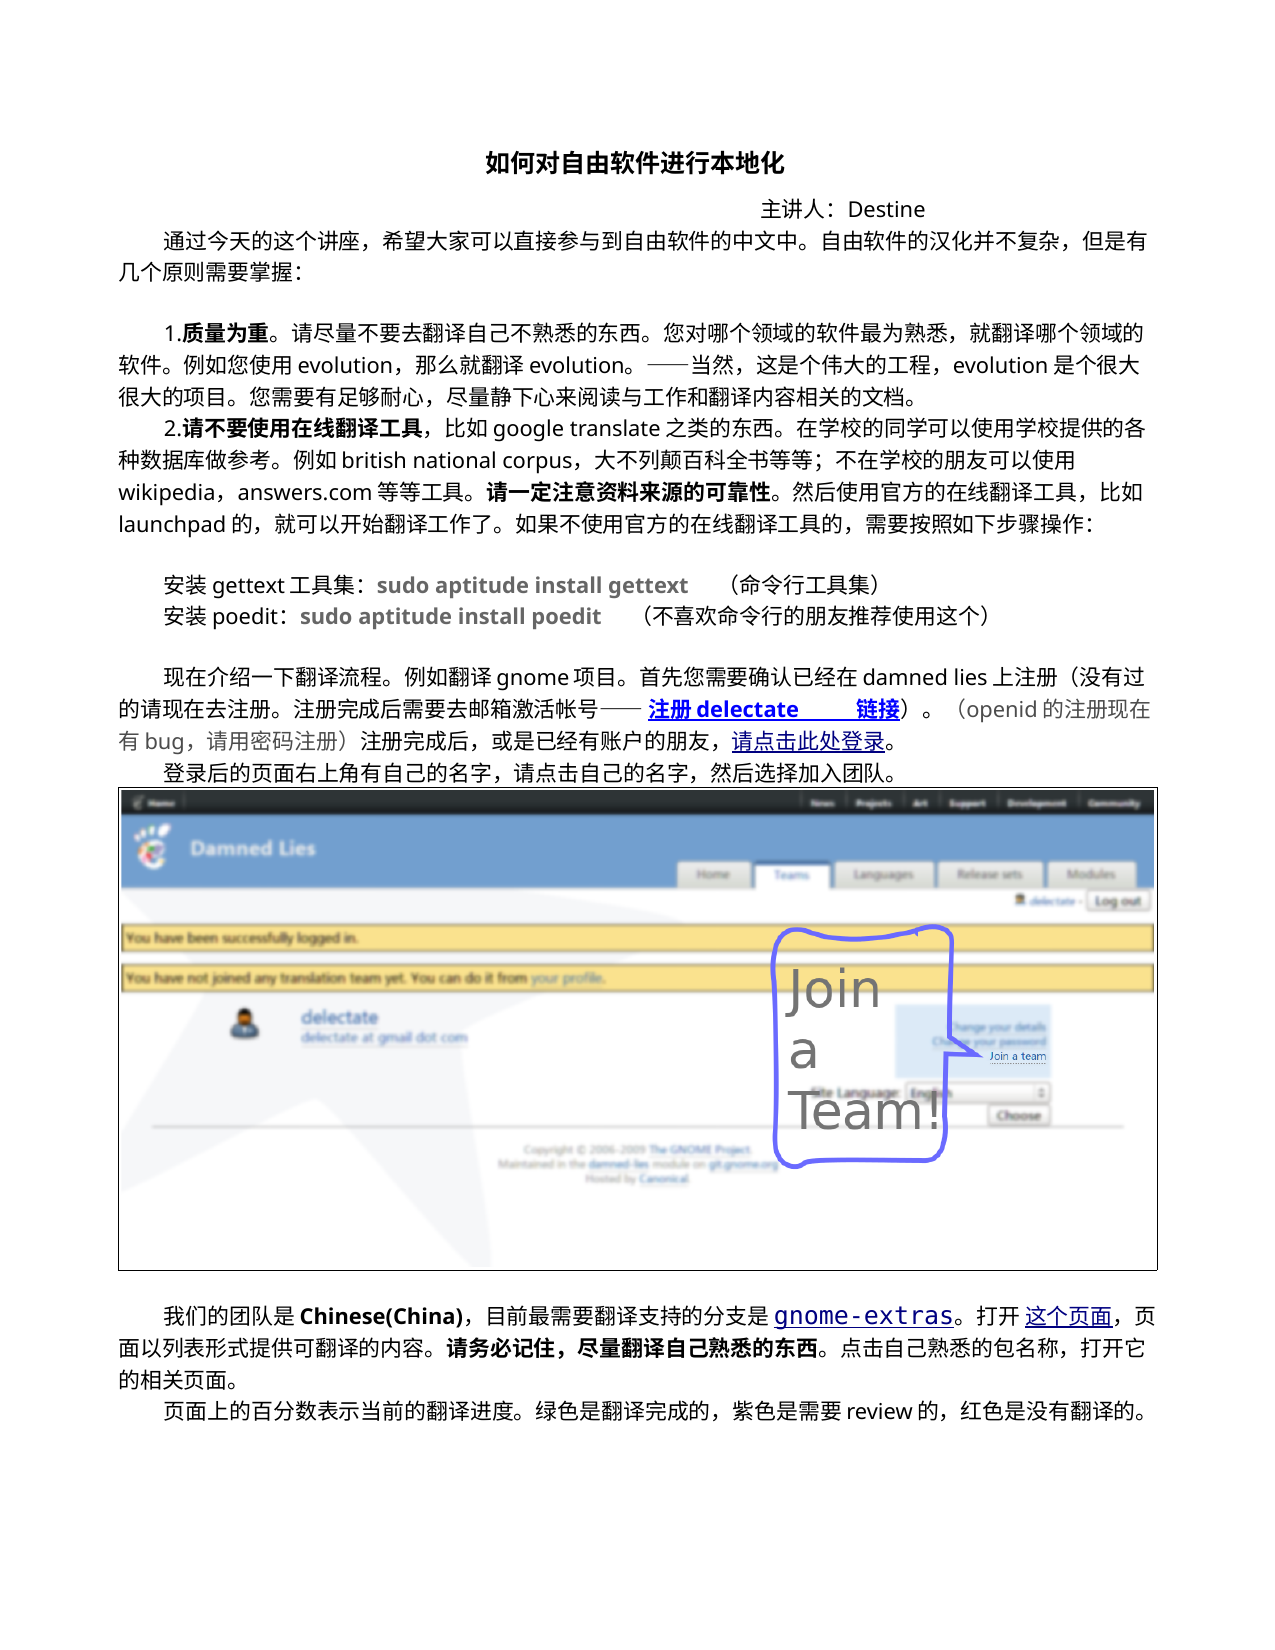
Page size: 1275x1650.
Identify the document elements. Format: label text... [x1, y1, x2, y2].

text 登录后的页面右上角有自己的名字，请点击自己的名字，然后选择加入团队。 [118, 756, 1157, 787]
subtitle 如何对自由软件进行本地化 [118, 143, 1157, 179]
text 安装poedit：sudo aptitude install poedit （不喜欢命令行的朋友推荐使用这个） [118, 599, 1157, 631]
text 现在介绍一下翻译流程。例如翻译gnome项目。首先您需要确认已经在damned lies上注册（没有过的请现在去注册。注册完成后需要去邮箱激活帐号—— 注册delectate 链接）。（openid的注册现在有bug，请用密码注册）注册完成后，或是已经有账户的朋友，请点击此处登录。 [118, 660, 1157, 756]
text 通过今天的这个讲座，希望大家可以直接参与到自由软件的中文中。自由软件的汉化并不复杂，但是有几个原则需要掌握： [118, 224, 1157, 287]
text 2.请不要使用在线翻译工具，比如google translate之类的东西。在学校的同学可以使用学校提供的各种数据库做参考。例如british national corpus，大不列颠百科全书等等；不在学校的朋友可以使用wikipedia，answers.com等等工具。请一定注意资料来源的可靠性。然后使用官方的在线翻译工具，比如launchpad的，就可以开始翻译工作了。如果不使用官方的在线翻译工具的，需要按照如下步骤操作： [118, 411, 1157, 538]
picture [121, 790, 1154, 1267]
text 主讲人：Destine [118, 192, 1157, 224]
text 1.质量为重。请尽量不要去翻译自己不熟悉的东西。您对哪个领域的软件最为熟悉，就翻译哪个领域的软件。例如您使用evolution，那么就翻译evolution。——当然，这是个伟大的工程，evolution是个很大很大的项目。您需要有足够耐心，尽量静下心来阅读与工作和翻译内容相关的文档。 [118, 316, 1157, 411]
text 页面上的百分数表示当前的翻译进度。绿色是翻译完成的，紫色是需要review的，红色是没有翻译的。 [118, 1394, 1157, 1426]
text 安装gettext工具集：sudo aptitude install gettext （命令行工具集） [118, 568, 1157, 599]
text 我们的团队是Chinese(China)，目前最需要翻译支持的分支是gnome-extras。打开 这个页面，页面以列表形式提供可翻译的内容。请务必记住，尽量翻译自己熟悉的东西。点击自己熟悉的包名称，打开它的相关页面。 [118, 1299, 1157, 1394]
